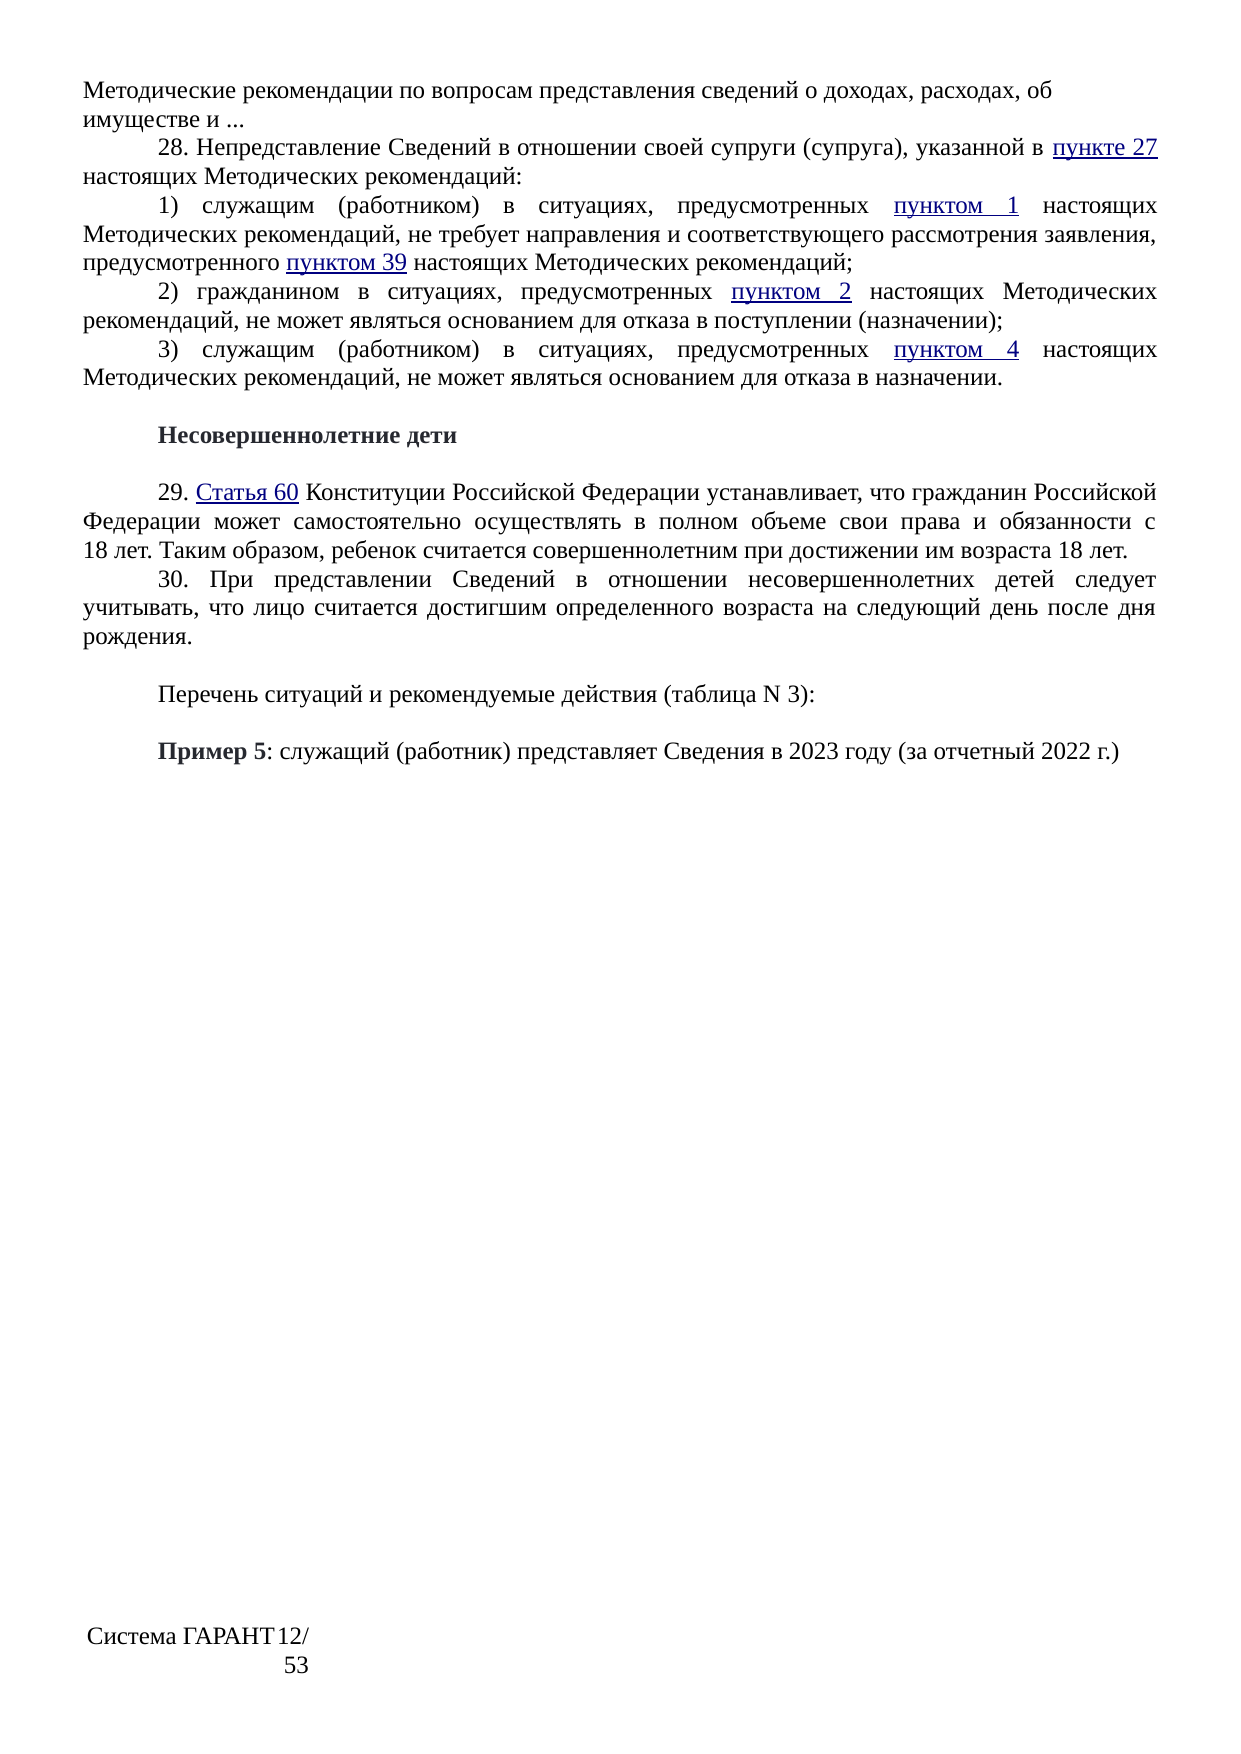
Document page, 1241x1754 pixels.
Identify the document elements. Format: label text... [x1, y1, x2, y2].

text 3) служащим (работником) в ситуациях, предусмотренных пунктом 4 настоящих Методических рекомендаций, не может являться основанием для отказа в назначении. [83, 334, 1157, 391]
text 28. Непредставление Сведений в отношении своей супруги (супруга), указанной в пункте 27 настоящих Методических рекомендаций: [83, 132, 1157, 190]
text Перечень ситуаций и рекомендуемые действия (таблица N 3): [83, 679, 1157, 707]
text Пример 5: служащий (работник) представляет Сведения в 2023 году (за отчетный 2022 г.) [83, 736, 1157, 765]
text 2) гражданином в ситуациях, предусмотренных пунктом 2 настоящих Методических рекомендаций, не может являться основанием для отказа в поступлении (назначении); [83, 276, 1157, 334]
text 30. При представлении Сведений в отношении несовершеннолетних детей следует учитывать, что лицо считается достигшим определенного возраста на следующий день после дня рождения. [83, 564, 1157, 650]
text Несовершеннолетние дети [83, 420, 1157, 449]
text 29. Статья 60 Конституции Российской Федерации устанавливает, что гражданин Российской Федерации может самостоятельно осуществлять в полном объеме свои права и обязанности с 18 лет. Таким образом, ребенок считается совершеннолетним при достижении им возраста 18 лет. [83, 477, 1157, 564]
text 1) служащим (работником) в ситуациях, предусмотренных пунктом 1 настоящих Методических рекомендаций, не требует направления и соответствующего рассмотрения заявления, предусмотренного пунктом 39 настоящих Методических рекомендаций; [83, 190, 1157, 276]
